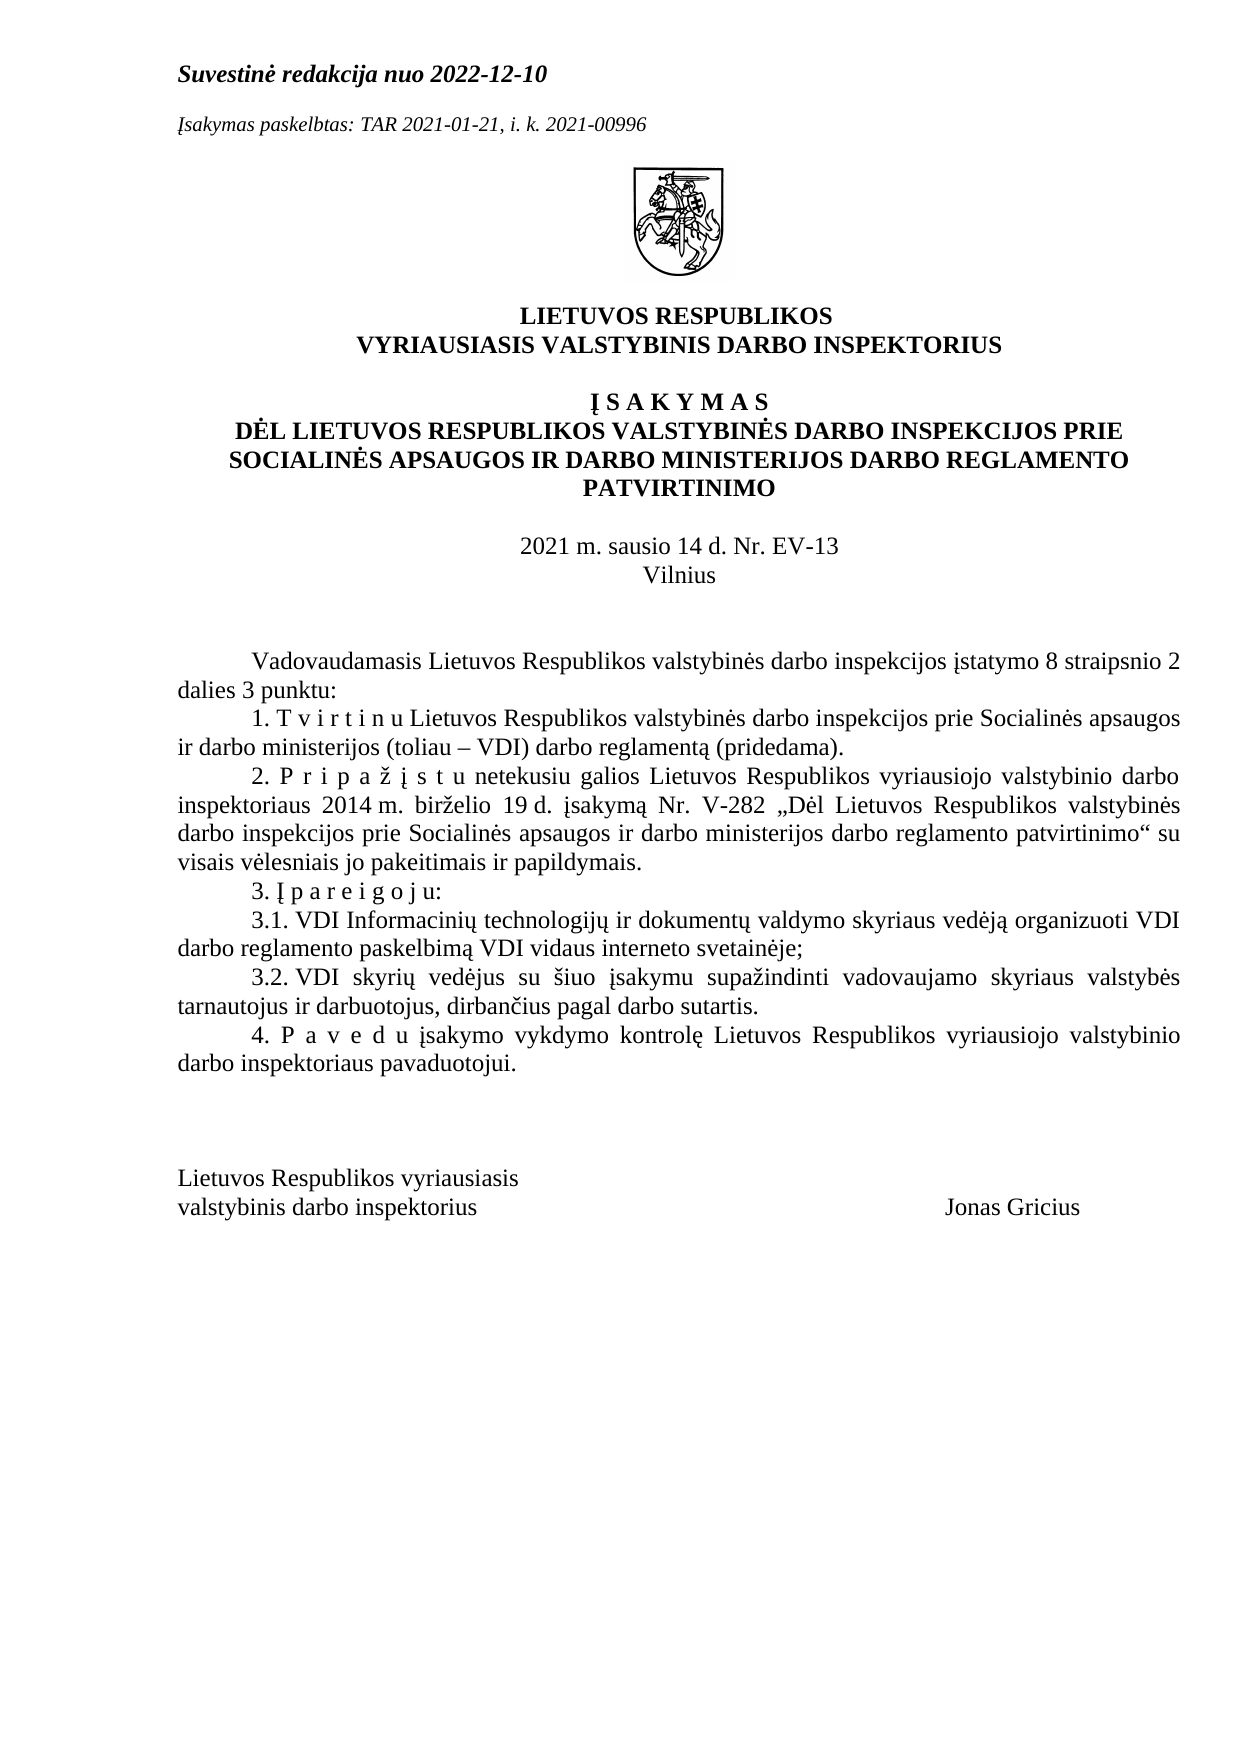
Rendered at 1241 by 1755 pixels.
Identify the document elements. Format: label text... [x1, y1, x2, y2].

text 4. P a v e d u įsakymo vykdymo kontrolę Lietuvos Respublikos vyriausiojo valstybinio darbo inspektoriaus pavaduotojui. [177, 1020, 1181, 1077]
text Vilnius [177, 560, 1181, 588]
text Vadovaudamasis Lietuvos Respublikos valstybinės darbo inspekcijos įstatymo 8 straipsnio 2 dalies 3 punktu: [177, 646, 1181, 703]
text valstybinis darbo inspektorius Jonas Gricius [177, 1192, 1181, 1221]
text 3. Į p a r e i g o j u: [177, 876, 1181, 905]
text Suvestinė redakcija nuo 2022-12-10 [177, 59, 1181, 88]
text VYRIAUSIASIS VALSTYBINIS DARBO INSPEKTORIUS [177, 330, 1181, 358]
text DĖL LIETUVOS RESPUBLIKOS VALSTYBINĖS DARBO INSPEKCIJOS PRIE SOCIALINĖS APSAUGOS IR DARBO MINISTERIJOS DARBO REGLAMENTO PATVIRTINIMO [177, 416, 1181, 502]
text 2021 m. sausio 14 d. Nr. EV-13 [177, 531, 1181, 560]
text 3.2. VDI skyrių vedėjus su šiuo įsakymu supažindinti vadovaujamo skyriaus valstybės tarnautojus ir darbuotojus, dirbančius pagal darbo sutartis. [177, 962, 1181, 1020]
text Lietuvos Respublikos vyriausiasis [177, 1163, 1181, 1192]
text 1. T v i r t i n u Lietuvos Respublikos valstybinės darbo inspekcijos prie Socialinės apsaugos ir darbo ministerijos (toliau – VDI) darbo reglamentą (pridedama). [177, 703, 1181, 761]
text Į S A K Y M A S [177, 387, 1181, 416]
text 3.1. VDI Informacinių technologijų ir dokumentų valdymo skyriaus vedėją organizuoti VDI darbo reglamento paskelbimą VDI vidaus interneto svetainėje; [177, 905, 1181, 962]
text LIETUVOS RESPUBLIKOS [177, 301, 1181, 330]
text Įsakymas paskelbtas: TAR 2021-01-21, i. k. 2021-00996 [177, 112, 1181, 136]
text 2. P r i p a ž į s t u netekusiu galios Lietuvos Respublikos vyriausiojo valstybinio darbo inspektoriaus 2014 m. birželio 19 d. įsakymą Nr. V-282 „Dėl Lietuvos Respublikos valstybinės darbo inspekcijos prie Socialinės apsaugos ir darbo ministerijos darbo reglamento patvirtinimo“ su visais vėlesniais jo pakeitimais ir papildymais. [177, 761, 1181, 876]
